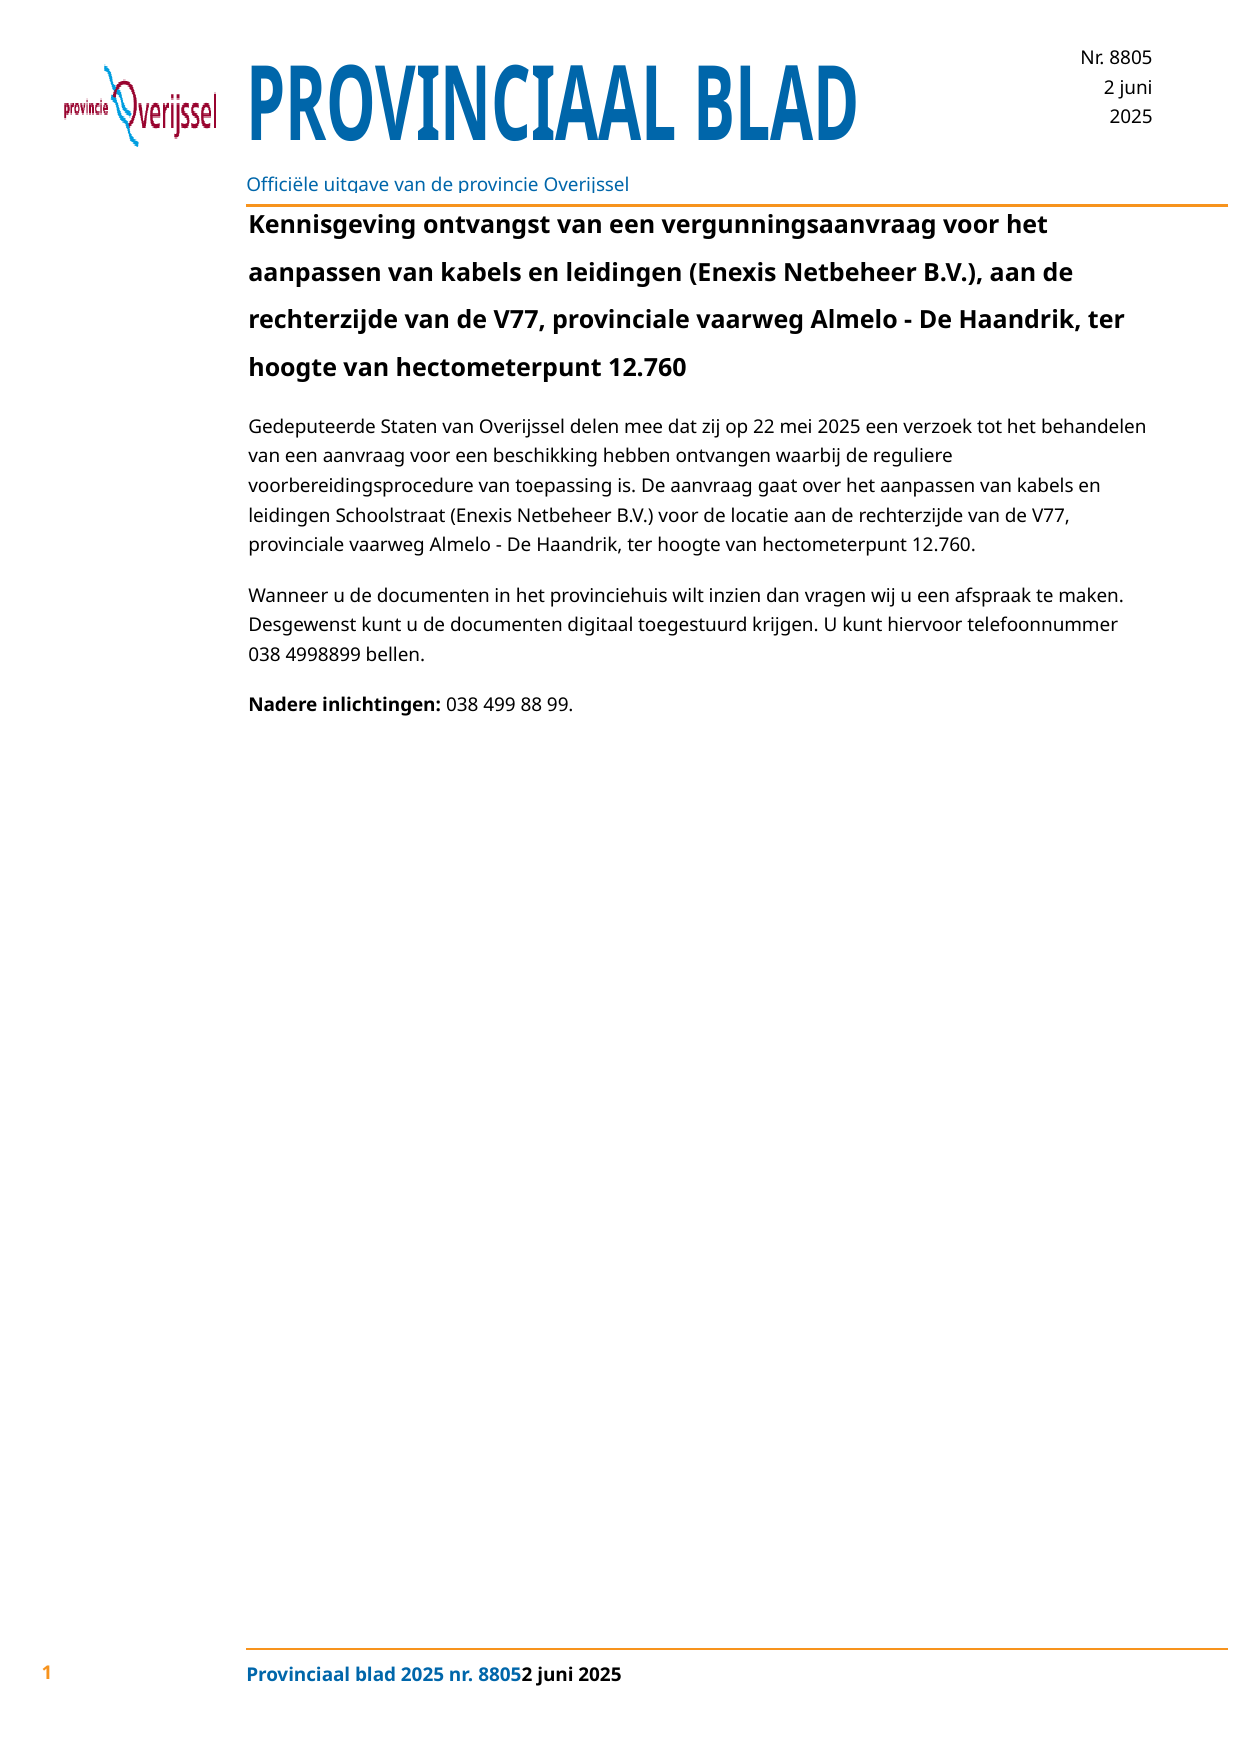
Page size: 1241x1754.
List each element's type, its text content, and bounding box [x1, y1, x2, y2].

text Nadere inlichtingen: 038 499 88 99. [248, 691, 1152, 717]
text Kennisgeving ontvangst van een vergunningsaanvraag voor het aanpassen van kabels en leidingen (Enexis Netbeheer B.V.), aan de rechterzijde van de V77, provinciale vaarweg Almelo - De Haandrik, ter hoogte van hectometerpunt 12.760 [248, 207, 1152, 384]
picture [41, 47, 231, 172]
text Gedeputeerde Staten van Overijssel delen mee dat zij op 22 mei 2025 een verzoek tot het behandelen van een aanvraag voor een beschikking hebben ontvangen waarbij de reguliere voorbereidingsprocedure van toepassing is. De aanvraag gaat over het aanpassen van kabels en leidingen Schoolstraat (Enexis Netbeheer B.V.) voor de locatie aan de rechterzijde van de V77, provinciale vaarweg Almelo - De Haandrik, ter hoogte van hectometerpunt 12.760. [248, 413, 1152, 557]
text Wanneer u de documenten in het provinciehuis wilt inzien dan vragen wij u een afspraak te maken. Desgewenst kunt u de documenten digitaal toegestuurd krijgen. U kunt hiervoor telefoonnummer 038 4998899 bellen. [248, 582, 1152, 667]
